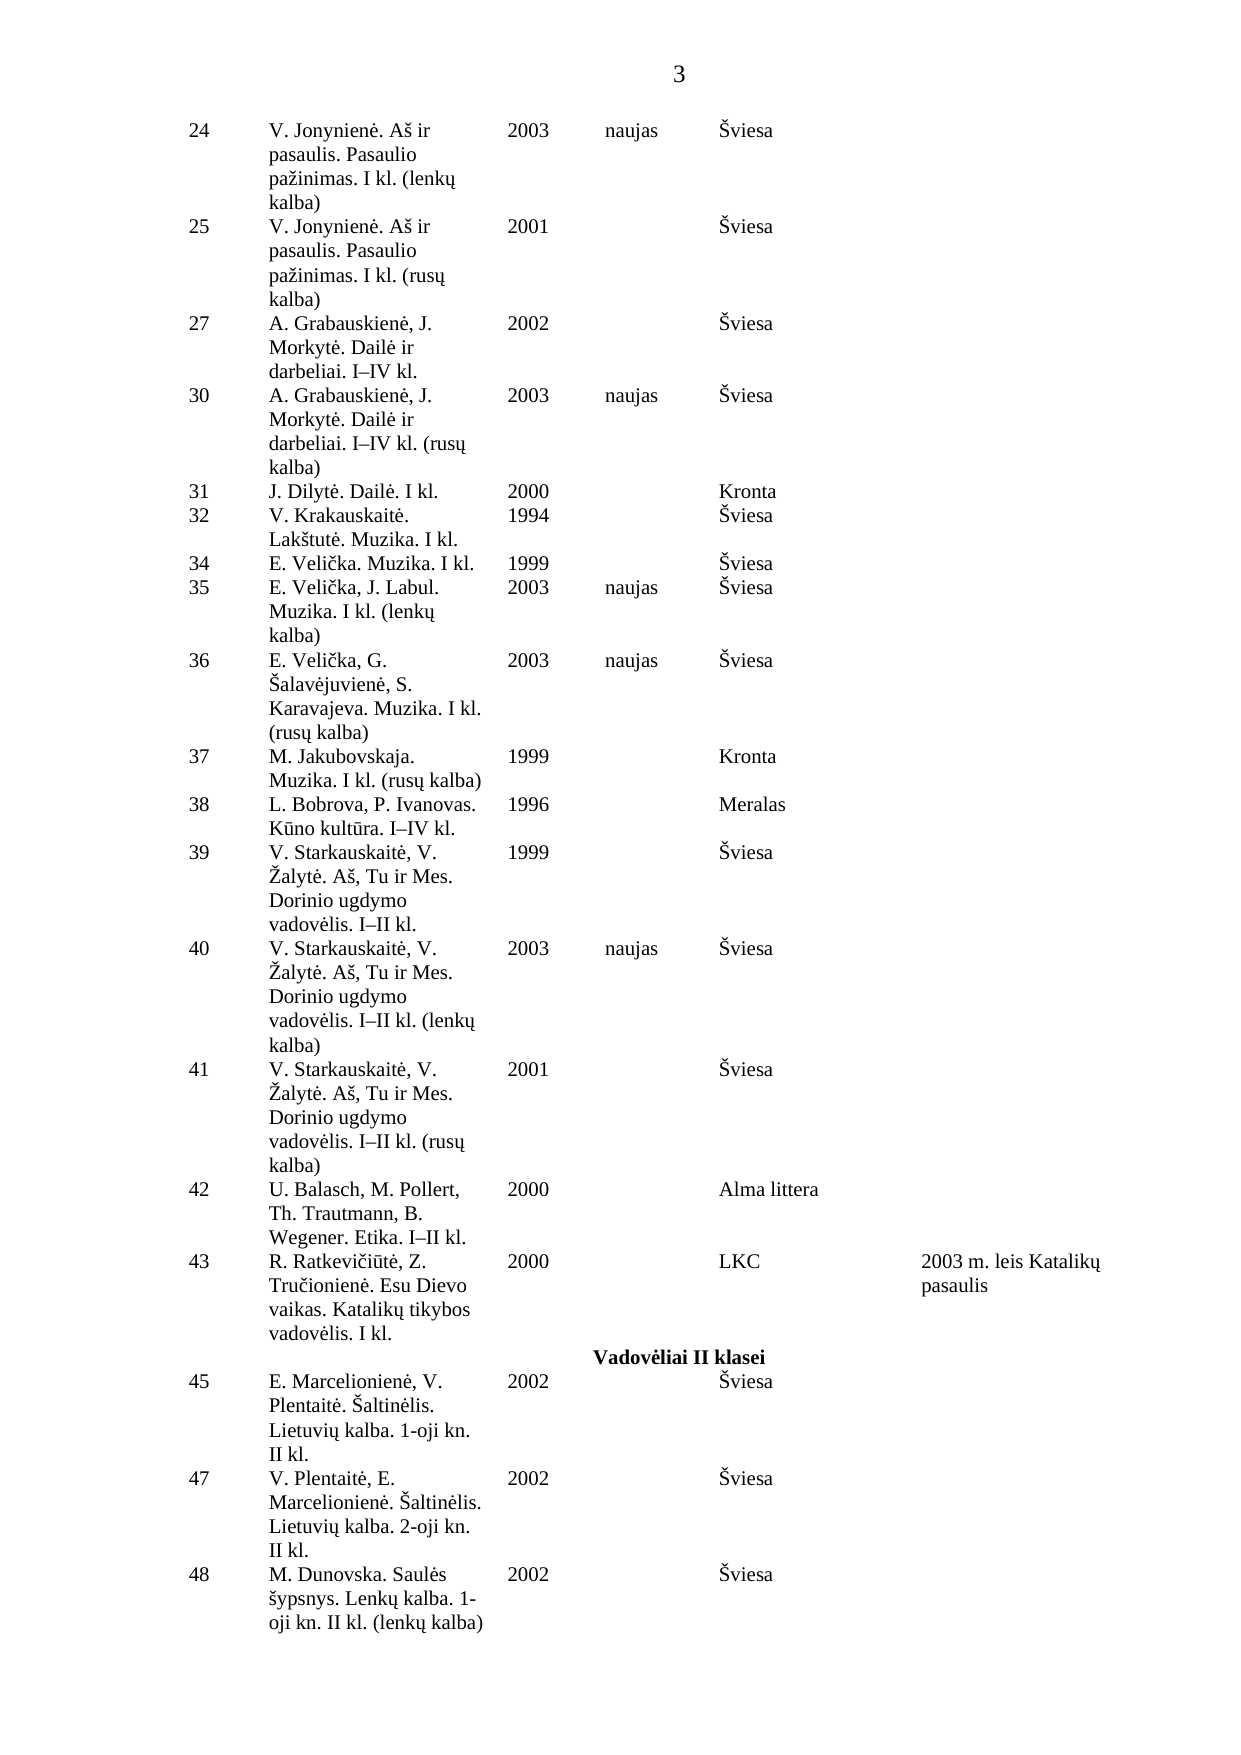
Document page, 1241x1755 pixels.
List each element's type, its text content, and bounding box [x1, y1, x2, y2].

table_cell Meralas [708, 792, 910, 840]
table_cell 2002 [496, 1562, 594, 1634]
table_cell 1994 [496, 503, 594, 551]
table_cell [910, 1369, 1181, 1466]
table_cell 2003 [496, 648, 594, 744]
table_cell 2003 m. leis Katalikų pasaulis [910, 1249, 1181, 1345]
table_cell 2000 [496, 1177, 594, 1249]
table_cell Šviesa [708, 840, 910, 936]
table_cell [910, 1466, 1181, 1562]
table_cell Vadovėliai II klasei [177, 1345, 1181, 1369]
table_cell E. Velička, J. Labul. Muzika. I kl. (lenkų kalba) [257, 575, 496, 647]
table_cell 2003 [496, 575, 594, 647]
table_cell 41 [177, 1057, 257, 1177]
table_cell 2003 [496, 383, 594, 479]
table_cell [594, 1466, 707, 1562]
table_cell V. Jonynienė. Aš ir pasaulis. Pasaulio pažinimas. I kl. (rusų kalba) [257, 214, 496, 311]
table_cell 2002 [496, 1466, 594, 1562]
table_cell [594, 1057, 707, 1177]
table_cell [910, 503, 1181, 551]
table_cell naujas [594, 936, 707, 1057]
table_cell [594, 744, 707, 792]
table_cell [594, 479, 707, 503]
table_cell Šviesa [708, 551, 910, 575]
table_cell V. Starkauskaitė, V. Žalytė. Aš, Tu ir Mes. Dorinio ugdymo vadovėlis. I–II kl. [257, 840, 496, 936]
table_cell 34 [177, 551, 257, 575]
table_cell V. Starkauskaitė, V. Žalytė. Aš, Tu ir Mes. Dorinio ugdymo vadovėlis. I–II kl. (lenkų kalba) [257, 936, 496, 1057]
table_cell 32 [177, 503, 257, 551]
table_cell naujas [594, 118, 707, 214]
table_cell 2002 [496, 311, 594, 383]
table_cell Šviesa [708, 1369, 910, 1466]
table_cell Alma littera [708, 1177, 910, 1249]
table_cell 1999 [496, 551, 594, 575]
table_cell 48 [177, 1562, 257, 1634]
table_cell [910, 479, 1181, 503]
table_cell [910, 311, 1181, 383]
table_cell 31 [177, 479, 257, 503]
table_cell Šviesa [708, 503, 910, 551]
table_cell [594, 1369, 707, 1466]
table_cell Šviesa [708, 311, 910, 383]
table_cell [910, 792, 1181, 840]
table_cell 25 [177, 214, 257, 311]
table_cell 2000 [496, 479, 594, 503]
table_cell 2003 [496, 936, 594, 1057]
table_cell Šviesa [708, 1562, 910, 1634]
table_cell Šviesa [708, 118, 910, 214]
table_cell 39 [177, 840, 257, 936]
table_cell naujas [594, 575, 707, 647]
table_cell Šviesa [708, 383, 910, 479]
table_cell [594, 1249, 707, 1345]
table_cell 2003 [496, 118, 594, 214]
table_cell [910, 118, 1181, 214]
table_cell [910, 744, 1181, 792]
table_cell [910, 1057, 1181, 1177]
table_cell Šviesa [708, 936, 910, 1057]
table_cell L. Bobrova, P. Ivanovas. Kūno kultūra. I–IV kl. [257, 792, 496, 840]
table_cell V. Jonynienė. Aš ir pasaulis. Pasaulio pažinimas. I kl. (lenkų kalba) [257, 118, 496, 214]
table_cell 36 [177, 648, 257, 744]
table_cell J. Dilytė. Dailė. I kl. [257, 479, 496, 503]
table_cell 37 [177, 744, 257, 792]
table_cell 38 [177, 792, 257, 840]
table_cell 2001 [496, 214, 594, 311]
table_cell Šviesa [708, 1466, 910, 1562]
table_cell 1999 [496, 744, 594, 792]
table_cell E. Velička, G. Šalavėjuvienė, S. Karavajeva. Muzika. I kl. (rusų kalba) [257, 648, 496, 744]
table_cell [594, 840, 707, 936]
table_cell 47 [177, 1466, 257, 1562]
table_cell [594, 1562, 707, 1634]
table_cell R. Ratkevičiūtė, Z. Tručionienė. Esu Dievo vaikas. Katalikų tikybos vadovėlis. I kl. [257, 1249, 496, 1345]
table_cell 35 [177, 575, 257, 647]
table_cell Kronta [708, 744, 910, 792]
table_cell [910, 551, 1181, 575]
table_cell [594, 1177, 707, 1249]
table_cell [910, 383, 1181, 479]
table_cell Šviesa [708, 648, 910, 744]
table_cell [594, 792, 707, 840]
table_cell [594, 551, 707, 575]
table_cell 27 [177, 311, 257, 383]
table_cell 2001 [496, 1057, 594, 1177]
table_cell Šviesa [708, 575, 910, 647]
table_cell A. Grabauskienė, J. Morkytė. Dailė ir darbeliai. I–IV kl. [257, 311, 496, 383]
table_cell V. Starkauskaitė, V. Žalytė. Aš, Tu ir Mes. Dorinio ugdymo vadovėlis. I–II kl. (rusų kalba) [257, 1057, 496, 1177]
table_cell M. Dunovska. Saulės šypsnys. Lenkų kalba. 1-oji kn. II kl. (lenkų kalba) [257, 1562, 496, 1634]
table_cell [910, 648, 1181, 744]
table_cell U. Balasch, M. Pollert, Th. Trautmann, B. Wegener. Etika. I–II kl. [257, 1177, 496, 1249]
table_cell 1999 [496, 840, 594, 936]
table_cell 2002 [496, 1369, 594, 1466]
table_cell [594, 311, 707, 383]
table_cell 42 [177, 1177, 257, 1249]
table_cell Kronta [708, 479, 910, 503]
table_cell [910, 214, 1181, 311]
table_cell 43 [177, 1249, 257, 1345]
table_cell [594, 214, 707, 311]
table_cell Šviesa [708, 214, 910, 311]
table_cell Šviesa [708, 1057, 910, 1177]
table_cell naujas [594, 648, 707, 744]
table_cell A. Grabauskienė, J. Morkytė. Dailė ir darbeliai. I–IV kl. (rusų kalba) [257, 383, 496, 479]
table_cell [910, 1562, 1181, 1634]
table_cell naujas [594, 383, 707, 479]
table_cell 40 [177, 936, 257, 1057]
table_cell E. Marcelionienė, V. Plentaitė. Šaltinėlis. Lietuvių kalba. 1-oji kn. II kl. [257, 1369, 496, 1466]
table_cell E. Velička. Muzika. I kl. [257, 551, 496, 575]
table_cell [910, 1177, 1181, 1249]
table_cell V. Krakauskaitė. Lakštutė. Muzika. I kl. [257, 503, 496, 551]
table_cell [594, 503, 707, 551]
table_cell LKC [708, 1249, 910, 1345]
table_cell [910, 936, 1181, 1057]
table_cell 2000 [496, 1249, 594, 1345]
table_cell [910, 575, 1181, 647]
table_cell [910, 840, 1181, 936]
table_cell 24 [177, 118, 257, 214]
table_cell 45 [177, 1369, 257, 1466]
table_cell V. Plentaitė, E. Marcelionienė. Šaltinėlis. Lietuvių kalba. 2-oji kn. II kl. [257, 1466, 496, 1562]
table_cell M. Jakubovskaja. Muzika. I kl. (rusų kalba) [257, 744, 496, 792]
table_cell 1996 [496, 792, 594, 840]
table_cell 30 [177, 383, 257, 479]
